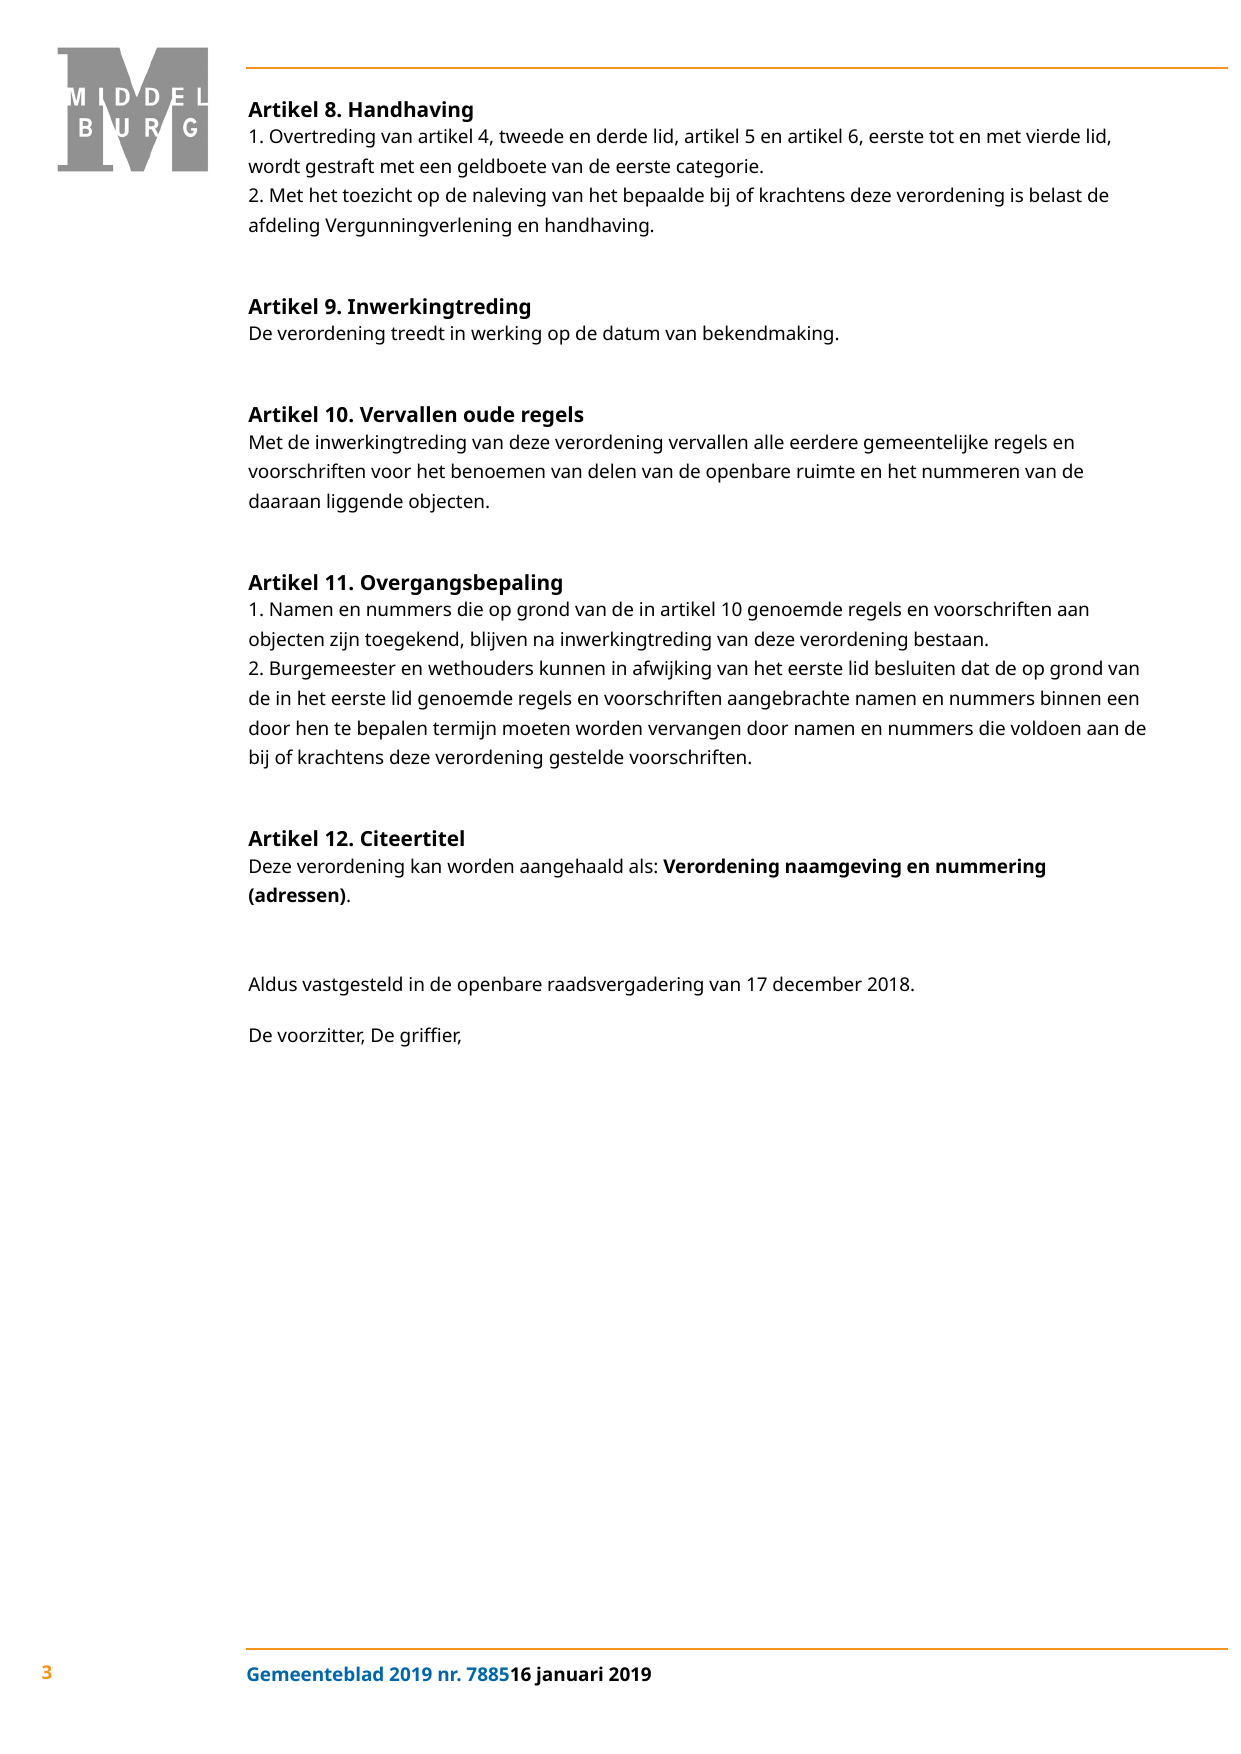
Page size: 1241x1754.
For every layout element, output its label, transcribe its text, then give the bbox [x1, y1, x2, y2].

text 1. Overtreding van artikel 4, tweede en derde lid, artikel 5 en artikel 6, eerste tot en met vierde lid, wordt gestraft met een geldboete van de eerste categorie. [248, 123, 1152, 178]
text Artikel 11. Overgangsbepaling [248, 568, 1152, 596]
text De verordening treedt in werking op de datum van bekendmaking. [248, 320, 1152, 346]
text 1. Namen en nummers die op grond van de in artikel 10 genoemde regels en voorschriften aan objecten zijn toegekend, blijven na inwerkingtreding van deze verordening bestaan. [248, 596, 1152, 652]
picture [41, 47, 231, 172]
text De voorzitter, De griffier, [248, 1023, 1152, 1048]
text Artikel 8. Handhaving [248, 95, 1152, 123]
text Artikel 10. Vervallen oude regels [248, 400, 1152, 429]
text Aldus vastgesteld in de openbare raadsvergadering van 17 december 2018. [248, 971, 1152, 997]
text Artikel 12. Citeertitel [248, 824, 1152, 853]
text Artikel 9. Inwerkingtreding [248, 292, 1152, 320]
text 2. Burgemeester en wethouders kunnen in afwijking van het eerste lid besluiten dat de op grond van de in het eerste lid genoemde regels en voorschriften aangebrachte namen en nummers binnen een door hen te bepalen termijn moeten worden vervangen door namen en nummers die voldoen aan de bij of krachtens deze verordening gestelde voorschriften. [248, 656, 1152, 770]
text Met de inwerkingtreding van deze verordening vervallen alle eerdere gemeentelijke regels en voorschriften voor het benoemen van delen van de openbare ruimte en het nummeren van de daaraan liggende objecten. [248, 429, 1152, 514]
text 2. Met het toezicht op de naleving van het bepaalde bij of krachtens deze verordening is belast de afdeling Vergunningverlening en handhaving. [248, 182, 1152, 238]
text Deze verordening kan worden aangehaald als: Verordening naamgeving en nummering (adressen). [248, 853, 1152, 908]
